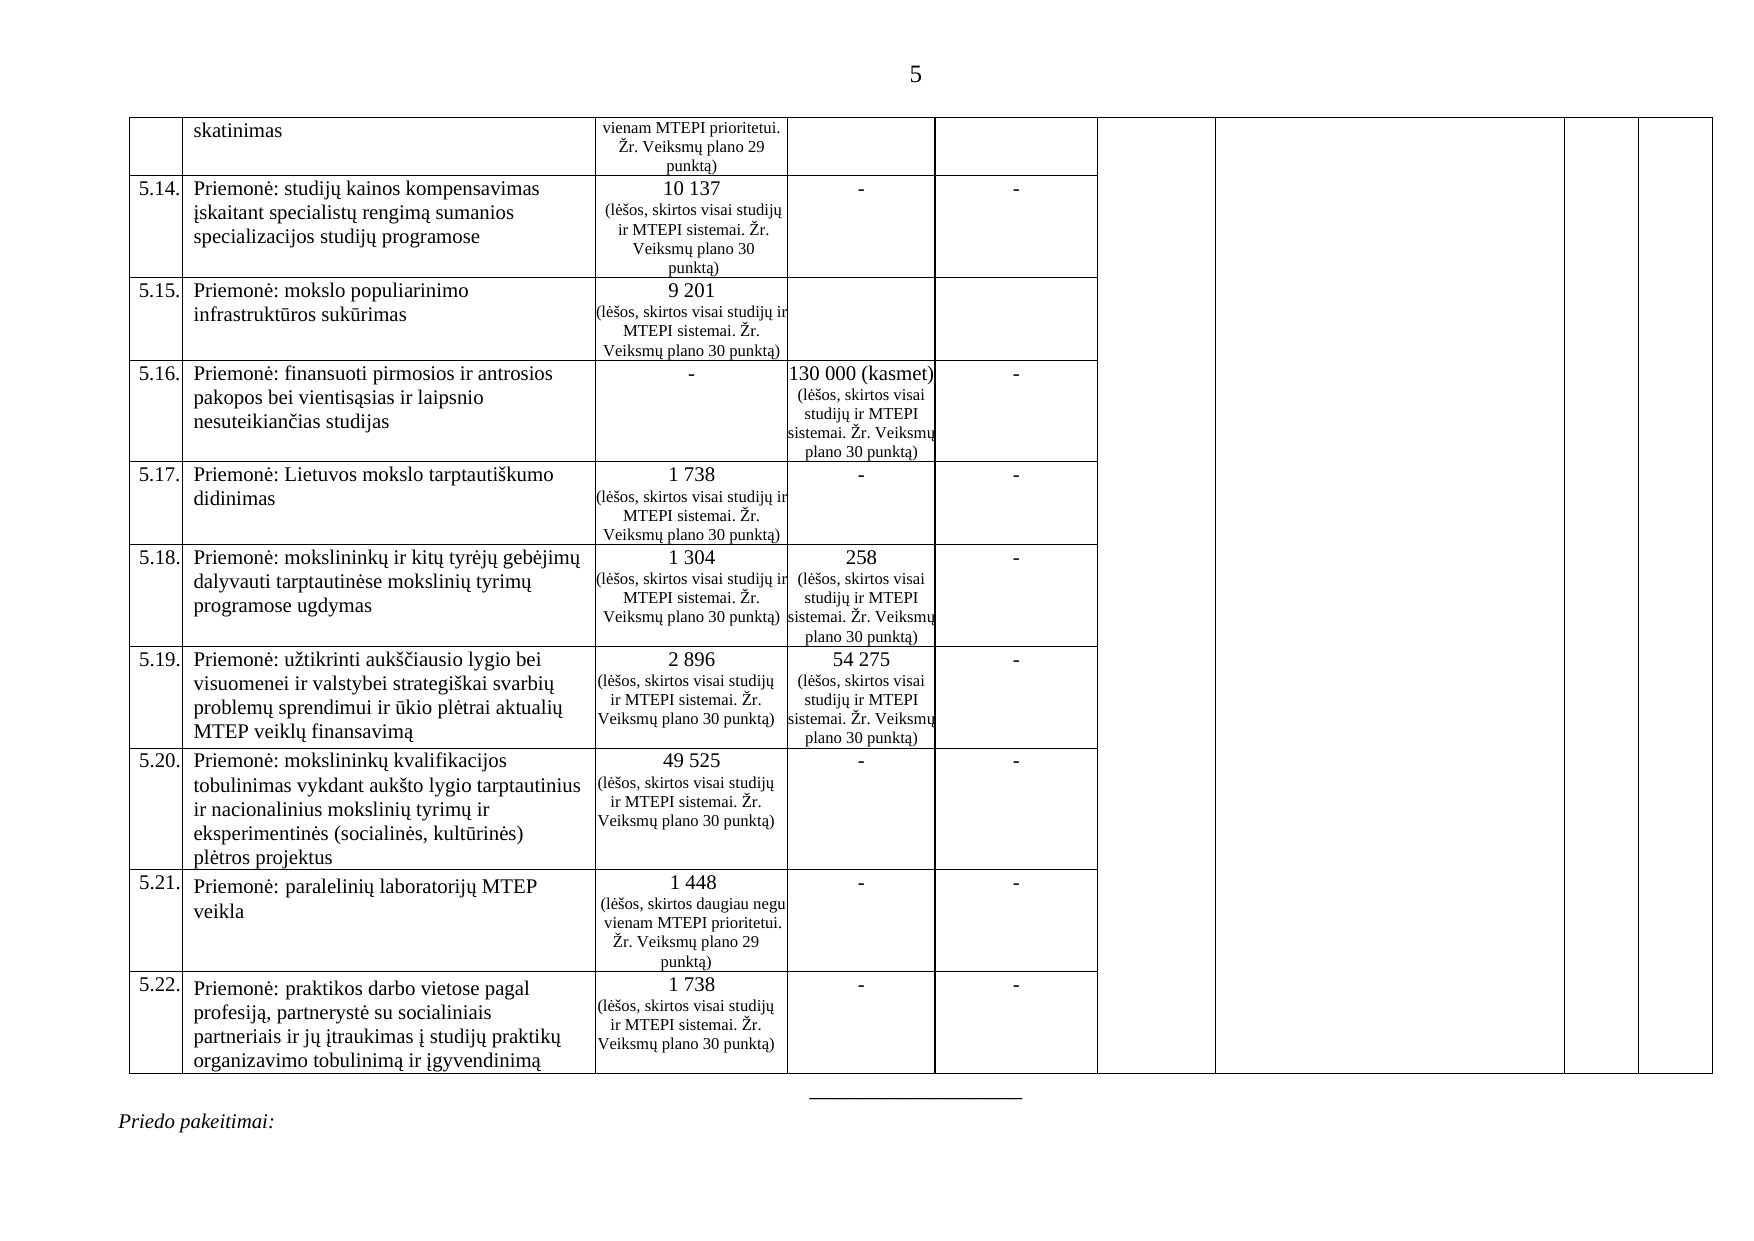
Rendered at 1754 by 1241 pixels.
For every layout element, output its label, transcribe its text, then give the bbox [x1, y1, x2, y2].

table_cell [936, 278, 1097, 359]
table_cell 5.21. [130, 870, 182, 971]
table_cell [1216, 118, 1564, 1072]
table_cell [1565, 118, 1638, 1072]
table_cell 54 275 (lėšos, skirtos visai studijų ir MTEPI sistemai. Žr. Veiksmų plano 30 punktą) [788, 647, 934, 747]
table_cell 1 738 (lėšos, skirtos visai studijų ir MTEPI sistemai. Žr. Veiksmų plano 30 punktą) [596, 462, 787, 544]
table_cell - [936, 870, 1097, 971]
table_cell 5.19. [130, 647, 182, 747]
table_cell 1 738 (lėšos, skirtos visai studijų ir MTEPI sistemai. Žr. Veiksmų plano 30 punktą) [596, 972, 787, 1072]
table_cell 5.20. [130, 749, 182, 869]
table_cell Priemonė: užtikrinti aukščiausio lygio bei visuomenei ir valstybei strategiškai svarbių problemų sprendimui ir ūkio plėtrai aktualių MTEP veiklų finansavimą [183, 647, 595, 747]
table_cell 5.16. [130, 361, 182, 461]
table_cell 5.14. [130, 176, 182, 277]
table_cell Priemonė: mokslo populiarinimo infrastruktūros sukūrimas [183, 278, 595, 359]
table_cell Priemonė: mokslininkų kvalifikacijos tobulinimas vykdant aukšto lygio tarptautinius ir nacionalinius mokslinių tyrimų ir eksperimentinės (socialinės, kultūrinės) plėtros projektus [183, 749, 595, 869]
table_cell - [936, 545, 1097, 646]
table_cell Priemonė: praktikos darbo vietose pagal profesiją, partnerystė su socialiniais partneriais ir jų įtraukimas į studijų praktikų organizavimo tobulinimą ir įgyvendinimą [183, 972, 595, 1072]
table_cell vienam MTEPI prioritetui. Žr. Veiksmų plano 29 punktą) [596, 118, 787, 175]
table_cell - [788, 176, 934, 277]
table_cell - [936, 647, 1097, 747]
table_cell - [788, 972, 934, 1072]
table_cell 9 201 (lėšos, skirtos visai studijų ir MTEPI sistemai. Žr. Veiksmų plano 30 punktą) [596, 278, 787, 359]
table_cell - [788, 462, 934, 544]
table_cell - [788, 870, 934, 971]
table_cell 1 448 (lėšos, skirtos daugiau negu vienam MTEPI prioritetui. Žr. Veiksmų plano 29 punktą) [596, 870, 787, 971]
table_cell [788, 278, 934, 359]
table_cell - [596, 361, 787, 461]
table_cell 130 000 (kasmet) (lėšos, skirtos visai studijų ir MTEPI sistemai. Žr. Veiksmų plano 30 punktą) [788, 361, 934, 461]
table_cell - [936, 972, 1097, 1072]
table_cell Priemonė: finansuoti pirmosios ir antrosios pakopos bei vientisąsias ir laipsnio nesuteikiančias studijas [183, 361, 595, 461]
table_cell - [936, 749, 1097, 869]
table_cell - [936, 118, 1097, 175]
table_cell - [788, 749, 934, 869]
table_cell 258 (lėšos, skirtos visai studijų ir MTEPI sistemai. Žr. Veiksmų plano 30 punktą) [788, 545, 934, 646]
text Priedo pakeitimai: [118, 1109, 1713, 1133]
table_cell Priemonė: mokslininkų ir kitų tyrėjų gebėjimų dalyvauti tarptautinėse mokslinių tyrimų programose ugdymas [183, 545, 595, 646]
table_cell skatinimas [183, 118, 595, 175]
table_cell - [936, 176, 1097, 277]
table_cell Priemonė: studijų kainos kompensavimas įskaitant specialistų rengimą sumanios specializacijos studijų programose [183, 176, 595, 277]
table_cell 5.18. [130, 545, 182, 646]
table_cell - [788, 118, 934, 175]
table_cell 1 304 (lėšos, skirtos visai studijų ir MTEPI sistemai. Žr. Veiksmų plano 30 punktą) [596, 545, 787, 646]
table_cell 10 137 (lėšos, skirtos visai studijų ir MTEPI sistemai. Žr. Veiksmų plano 30 punktą) [596, 176, 787, 277]
table_cell [1098, 118, 1215, 1072]
table_cell [130, 118, 182, 175]
table_cell 5.22. [130, 972, 182, 1072]
table_cell - [936, 462, 1097, 544]
table_cell - [936, 361, 1097, 461]
table_cell 5.17. [130, 462, 182, 544]
table_cell 49 525 (lėšos, skirtos visai studijų ir MTEPI sistemai. Žr. Veiksmų plano 30 punktą) [596, 749, 787, 869]
table_cell [1639, 118, 1712, 1072]
table_cell Priemonė: paralelinių laboratorijų MTEP veikla [183, 870, 595, 971]
table_cell Priemonė: Lietuvos mokslo tarptautiškumo didinimas [183, 462, 595, 544]
table_cell 5.15. [130, 278, 182, 359]
table_cell 2 896 (lėšos, skirtos visai studijų ir MTEPI sistemai. Žr. Veiksmų plano 30 punktą) [596, 647, 787, 747]
text _________________ [118, 1073, 1713, 1102]
